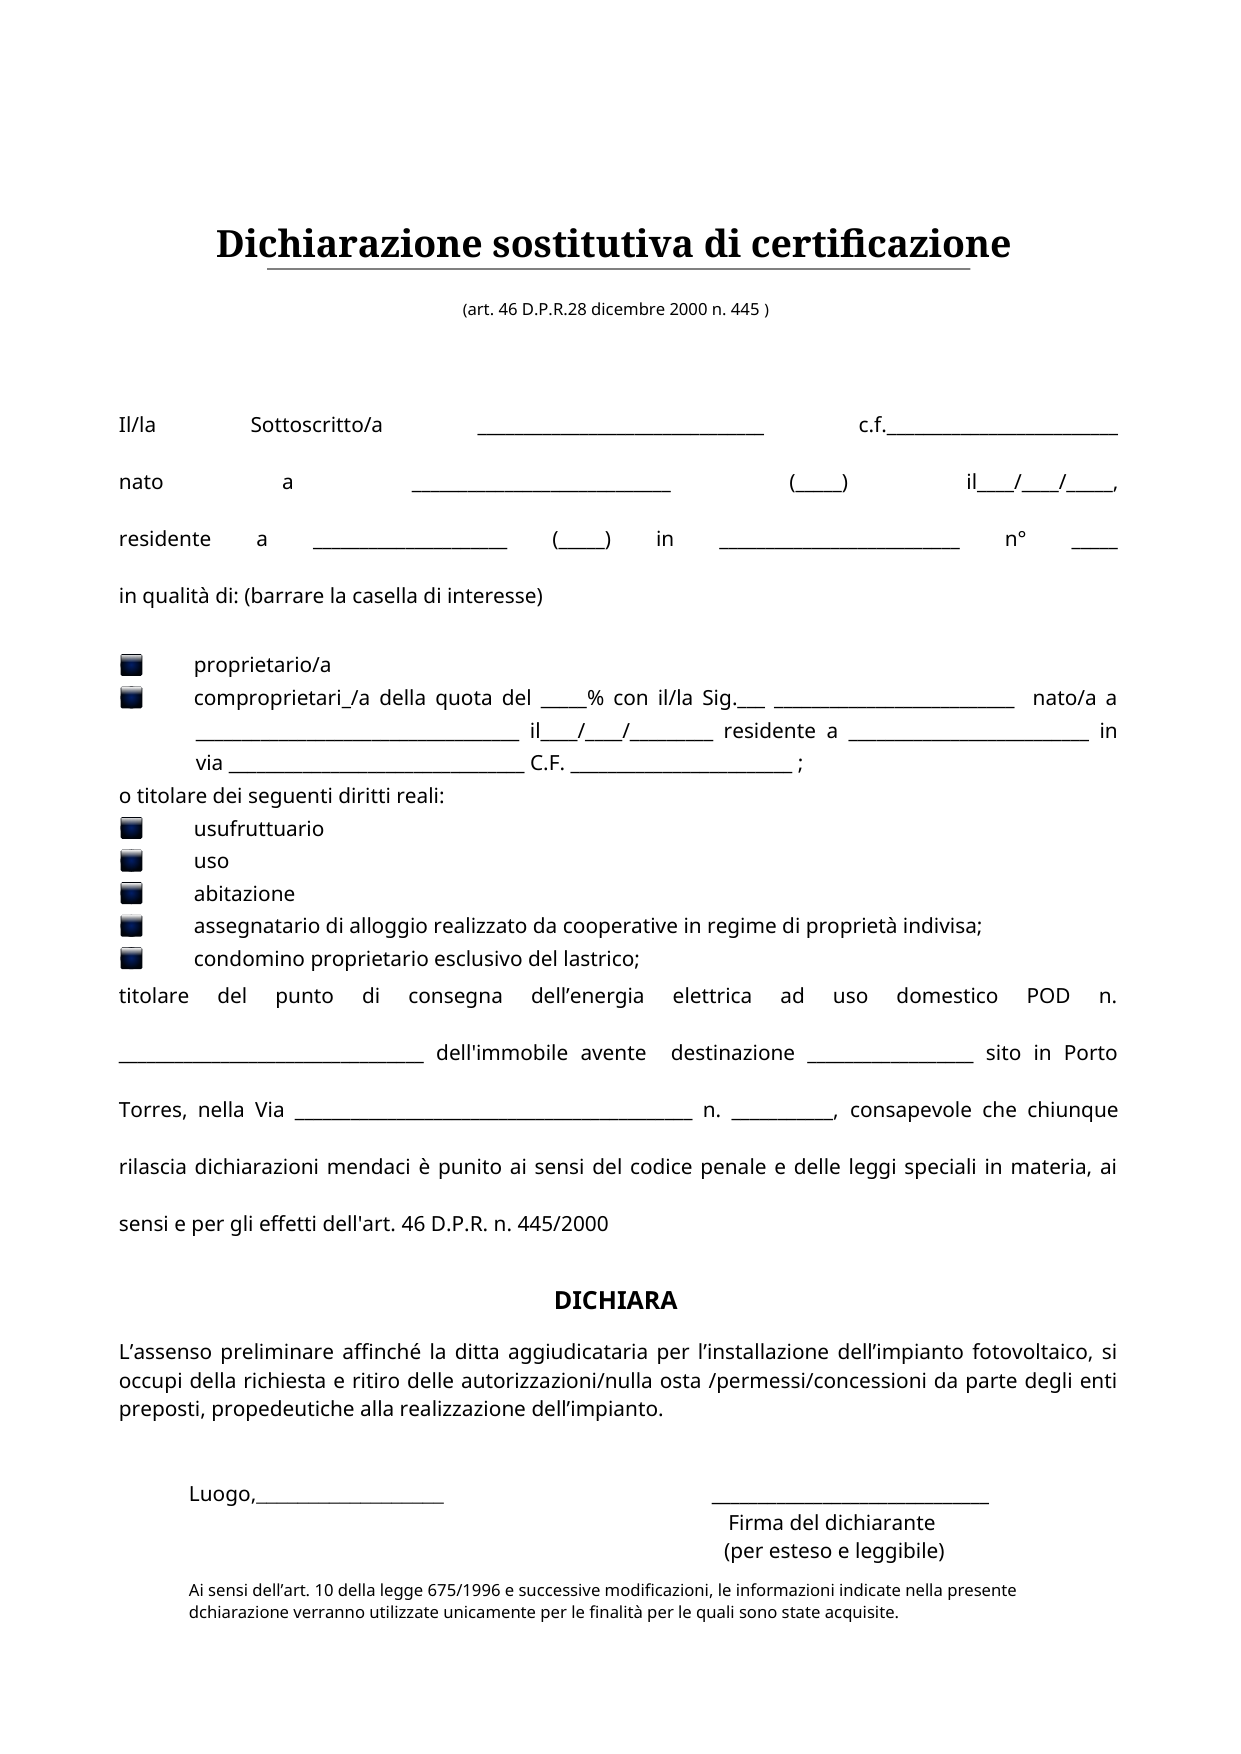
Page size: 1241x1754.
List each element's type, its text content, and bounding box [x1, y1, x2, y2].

table_header [563, 1478, 573, 1566]
table_header Luogo,__________________ [187, 1478, 563, 1566]
table_header Dichiarazione sostitutiva di certificazione (art. 46 D.P.R.28 dicembre 2000 n. 445 ) Il/la Sottoscritto/a _______________________________ c.f._________________________ nato a ____________________________ (_____) il____/____/_____, residente a _____________________ (_____) in __________________________ n° _____ in qualità di: (barrare la casella di interesse) proprietario/a comproprietari_/a della quota del _____% con il/la Sig.___ __________________________ nato/a a ___________________________________ il____/____/_________ residente a __________________________ in via ________________________________ C.F. ________________________ ; o titolare dei seguenti diritti reali: usufruttuario uso abitazione assegnatario di alloggio realizzato da cooperative in regime di proprietà indivisa; condomino proprietario esclusivo del lastrico; titolare del punto di consegna dell’energia elettrica ad uso domestico POD n. _________________________________ dell'immobile avente destinazione __________________ sito in Porto Torres, nella Via ___________________________________________ n. ___________, consapevole che chiunque rilascia dichiarazioni mendaci è punito ai sensi del codice penale e delle leggi speciali in materia, ai sensi e per gli effetti dell'art. 46 D.P.R. n. 445/2000 DICHIARA L’assenso preliminare affinché la ditta aggiudicataria per l’installazione dell’impianto fotovoltaico, si occupi della richiesta e ritiro delle autorizzazioni/nulla osta /permessi/concessioni da parte degli enti preposti, propedeutiche alla realizzazione dell’impianto. [117, 148, 1120, 1449]
table_cell Ai sensi dell’art. 10 della legge 675/1996 e successive modificazioni, le informazioni indicate nella presente dchiarazione verranno utilizzate unicamente per le finalità per le quali sono state acquisite. [187, 1566, 1053, 1636]
table_header ______________________________ Firma del dichiarante (per esteso e leggibile) [573, 1478, 1053, 1566]
